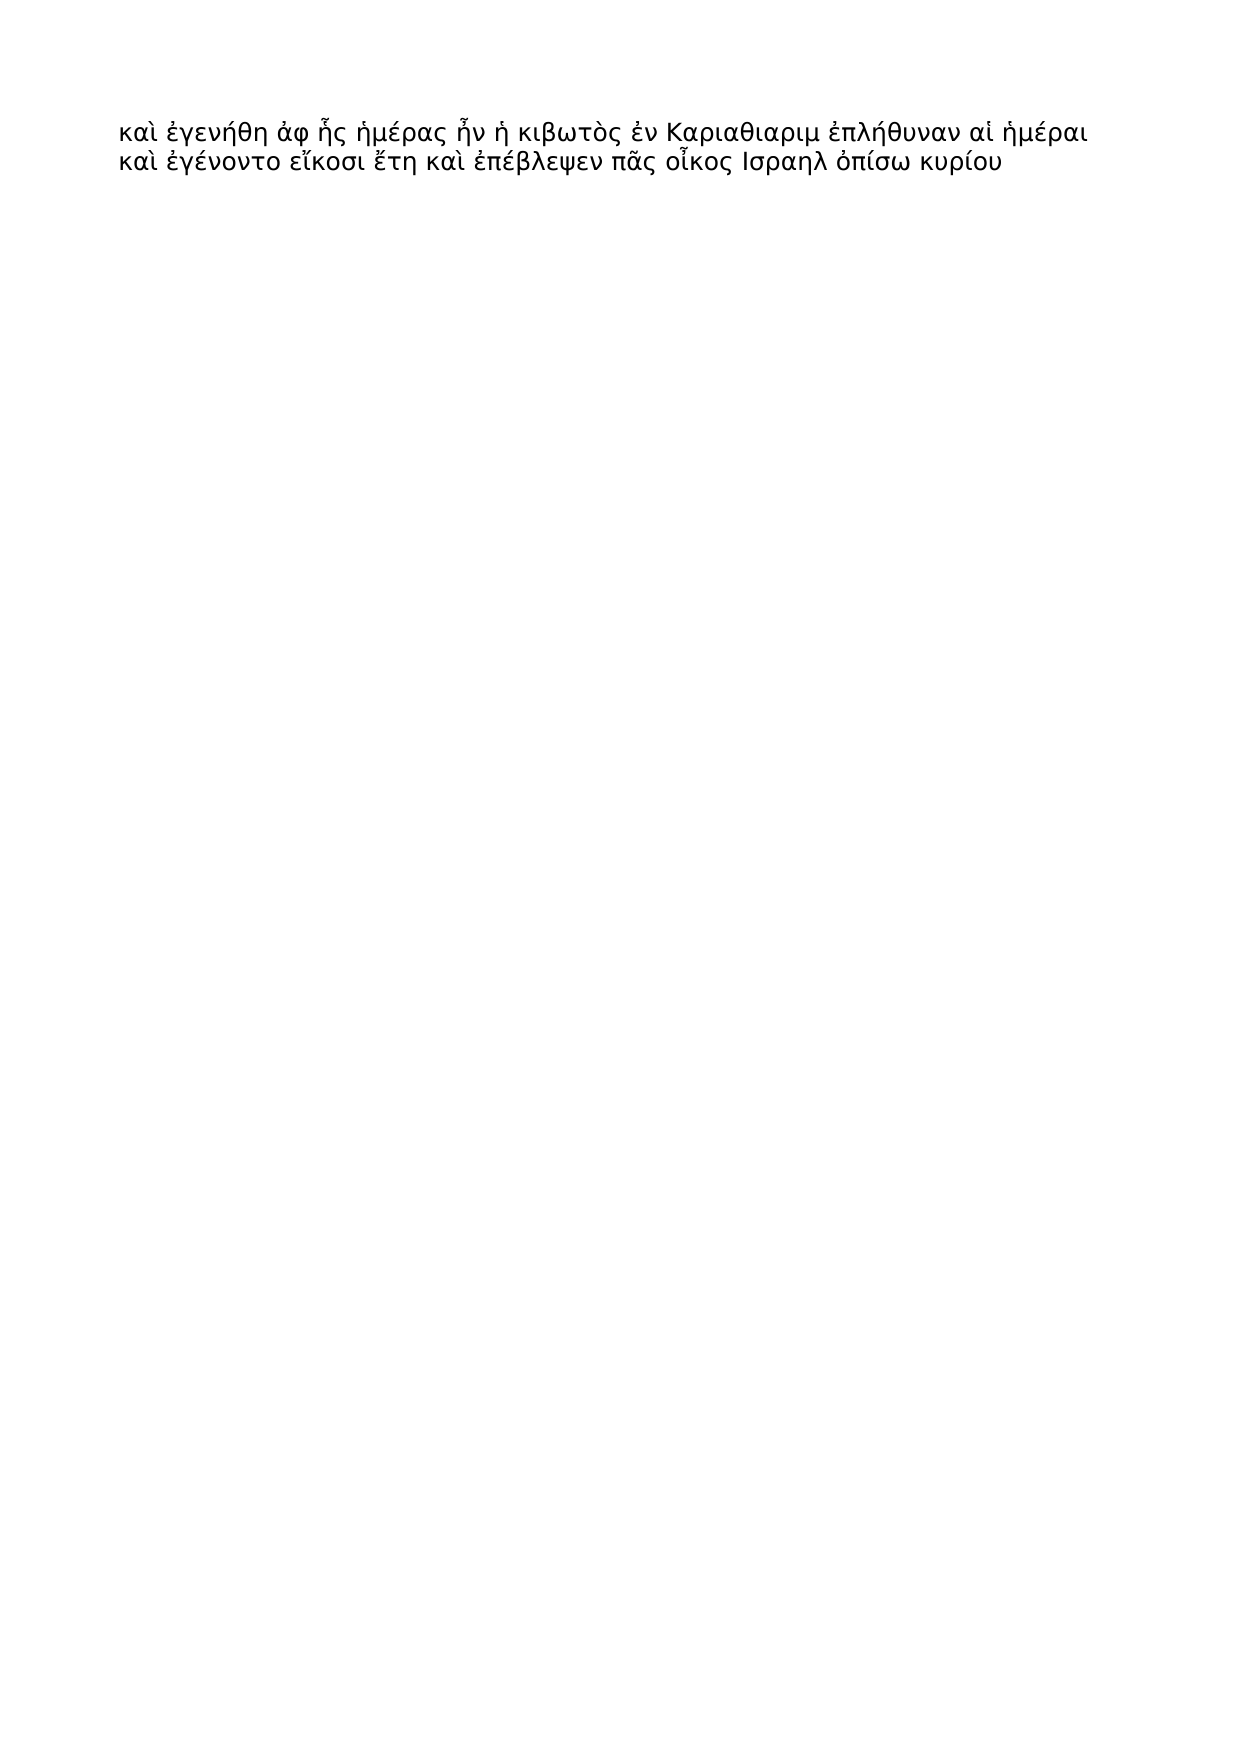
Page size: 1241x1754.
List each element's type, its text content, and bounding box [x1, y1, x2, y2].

text καὶ ἐγενήθη ἀφ ἧς ἡμέρας ἦν ἡ κιβωτὸς ἐν Καριαθιαριμ ἐπλήθυναν αἱ ἡμέραι καὶ ἐγένοντο εἴκοσι ἔτη καὶ ἐπέβλεψεν πᾶς οἶκος Ισραηλ ὀπίσω κυρίου [118, 118, 1122, 176]
